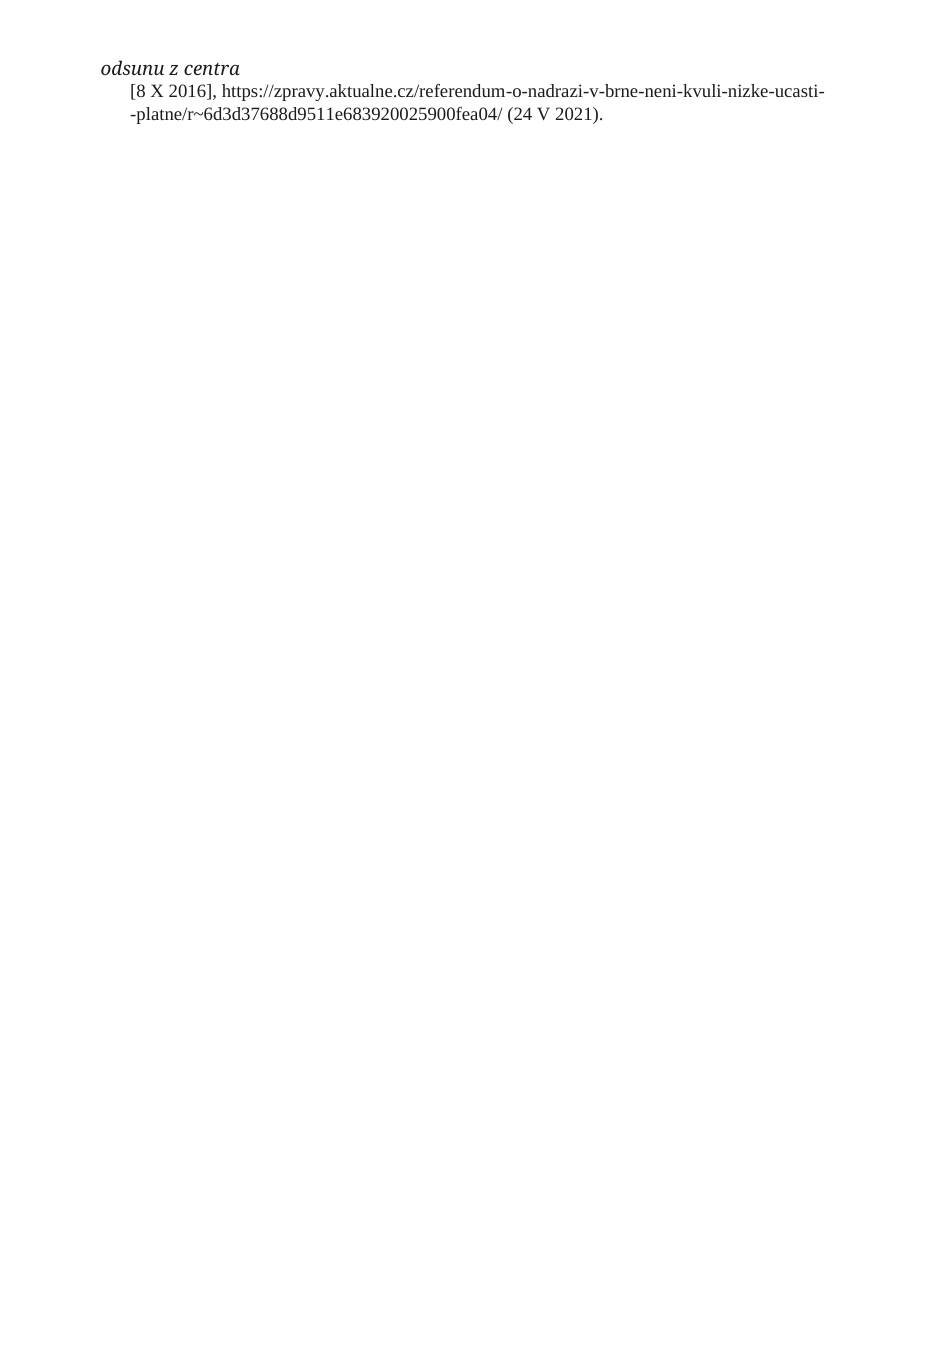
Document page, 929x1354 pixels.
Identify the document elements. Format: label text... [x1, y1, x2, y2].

text odsunu z centra [100, 56, 834, 80]
text ‑platne/r~6d3d37688d9511e683920025900fea04/ (24 V 2021). [130, 103, 834, 124]
text [8 X 2016], https://zpravy.aktualne.cz/referendum‑o‑nadrazi‑v‑brne‑neni‑kvuli‑nizke‑ucasti‑ [130, 80, 834, 102]
